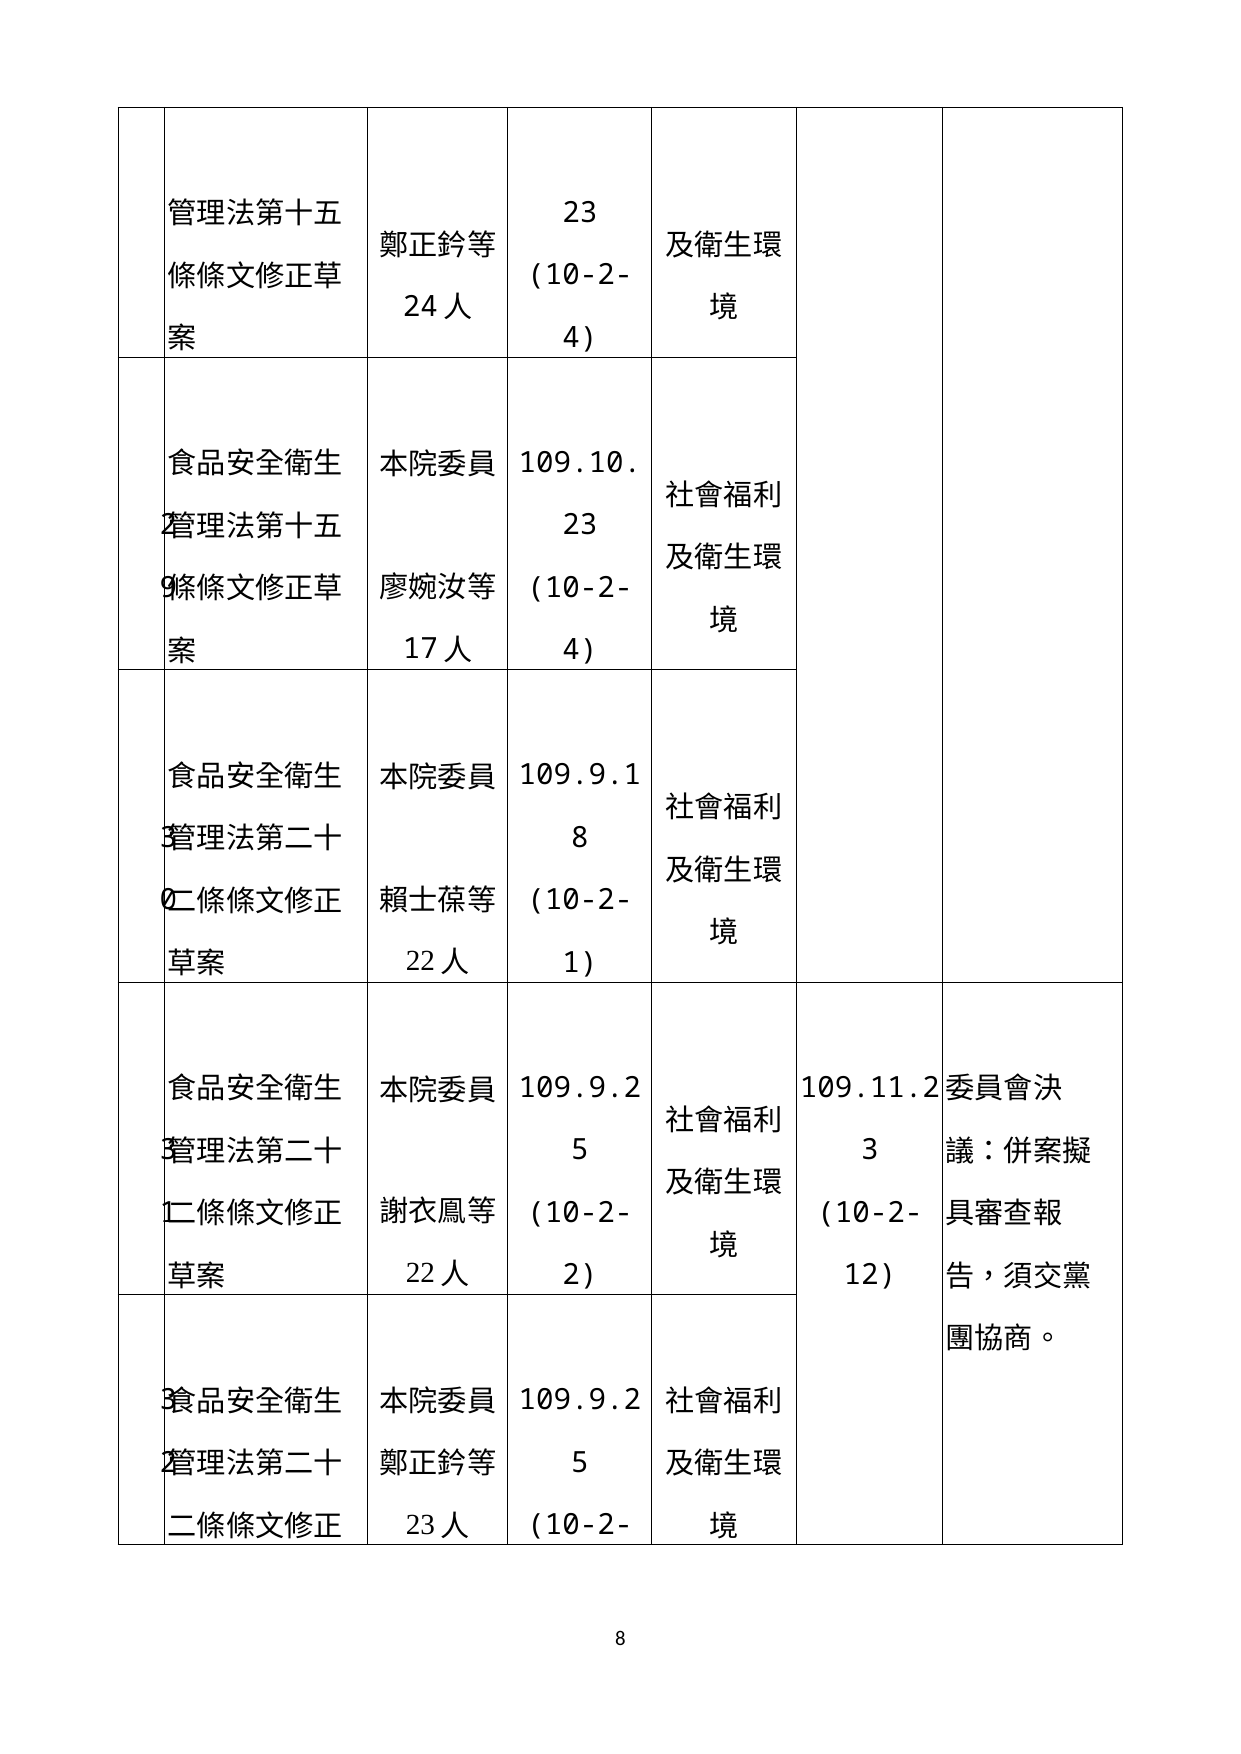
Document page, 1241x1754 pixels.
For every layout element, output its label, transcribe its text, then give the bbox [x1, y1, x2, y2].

table_cell [119, 1295, 164, 1544]
table_cell [943, 108, 1122, 982]
table_cell 食品安全衛生管理法第二十二條條文修正草案 [165, 983, 367, 1294]
table_cell 109.11.23 (10-2-12) [797, 983, 942, 1544]
table_cell [119, 983, 164, 1294]
table_cell [119, 108, 164, 357]
table_cell [797, 108, 942, 982]
table_cell [119, 358, 164, 669]
table_cell 109.9.25 (10-2- [508, 1295, 651, 1544]
table_cell 食品安全衛生管理法第二十二條條文修正草案 [165, 670, 367, 982]
table_cell 109.10.23 (10-2-4) [508, 358, 651, 669]
table_cell 社會福利及衛生環境 [652, 358, 796, 669]
table_cell 社會福利及衛生環境 [652, 670, 796, 982]
table_cell 社會福利及衛生環境 [652, 1295, 796, 1544]
table_cell 109.9.25 (10-2-2) [508, 983, 651, 1294]
table_cell 食品安全衛生管理法第十五條條文修正草案 [165, 358, 367, 669]
table_cell 本院委員 廖婉汝等17人 [368, 358, 507, 669]
table_cell 本院委員 鄭正鈐等23人 [368, 1295, 507, 1544]
table_cell 及衛生環境 [652, 108, 796, 357]
table_cell 本院委員 謝衣鳯等22人 [368, 983, 507, 1294]
table_cell 食品安全衛生管理法第十五條條文修正草案 [165, 108, 367, 357]
table_cell 本院委員 賴士葆等22人 [368, 670, 507, 982]
table_cell 食品安全衛生管理法第二十二條條文修正草案 [165, 1295, 367, 1544]
table_cell 社會福利及衛生環境 [652, 983, 796, 1294]
table_cell 委員會決議：併案擬具審查報告，須交黨團協商。 [943, 983, 1122, 1544]
table_cell 109.9.18 (10-2-1) [508, 670, 651, 982]
table_cell [119, 670, 164, 982]
table_cell 鄭正鈐等24人 [368, 108, 507, 357]
table_cell 23 (10-2-4) [508, 108, 651, 357]
